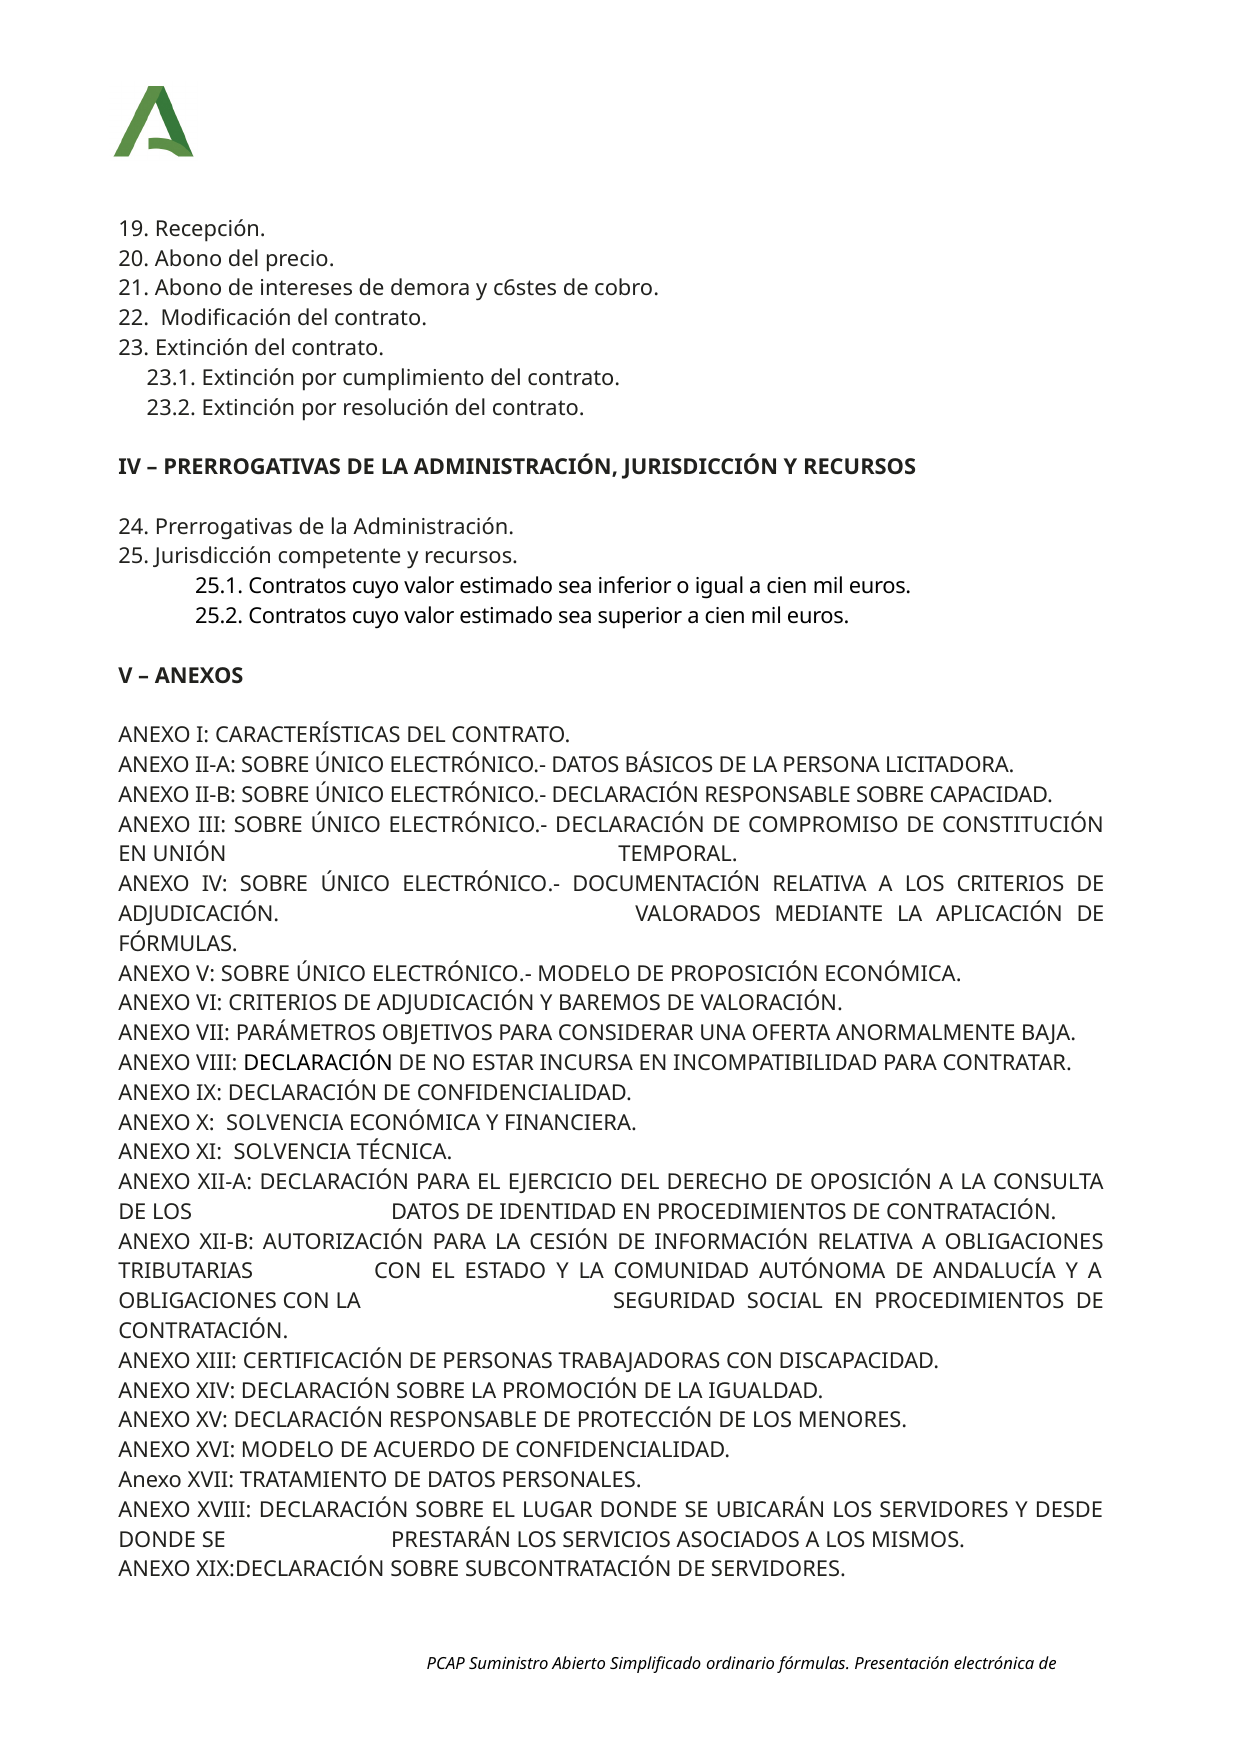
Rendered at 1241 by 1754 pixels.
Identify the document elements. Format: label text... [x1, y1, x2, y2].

text 24. Prerrogativas de la Administración. [118, 511, 1104, 540]
text 23.1. Extinción por cumplimiento del contrato. [118, 362, 1104, 391]
text ANEXO IV: SOBRE ÚNICO electrónico.- DOCUMENTACIÓN RELATIVA A LOS CRITERIOS DE ADJUDICACIÓN. VALORADOS MEDIANTE LA APLICACIÓN DE FÓRMULAS. [118, 868, 1104, 957]
text 25.2. Contratos cuyo valor estimado sea superior a cien mil euros. [195, 600, 1104, 630]
text 21. Abono de intereses de demora y c6stes de cobro. [118, 272, 1104, 302]
text 23. Extinción del contrato. [118, 332, 1104, 362]
text ANEXO VIII: DECLARACIÓN DE NO ESTAR INCURSA EN INCOMPATIBILIDAD PARA CONTRATAR. [118, 1047, 1104, 1077]
text ANEXO XI: SOLVENCIA TÉCNICA. [118, 1136, 1104, 1166]
text 25.1. Contratos cuyo valor estimado sea inferior o igual a cien mil euros. [195, 570, 1104, 600]
picture [109, 81, 198, 161]
text Anexo XVII: TRATAMIENTO DE DATOS PERSONALES. [118, 1464, 1104, 1494]
text ANEXO X: SOLVENCIA ECONÓMICA Y FINANCIERA. [118, 1106, 1104, 1136]
text ANEXO XIX:DECLARACIÓN SOBRE SUBCONTRATACIÓN DE SERVIDORES. [118, 1553, 1104, 1583]
text 22. Modificación del contrato. [118, 302, 1104, 332]
text 20. Abono del precio. [118, 242, 1104, 272]
text ANEXO III: SOBRE ÚNICO ELECTRÓNICO.- DECLARACIÓN DE COMPROMISO DE CONSTITUCIÓN EN UNIÓN TEMPORAL. [118, 808, 1104, 868]
text ANEXO VII: PARÁMETROS OBJETIVOS PARA CONSIDERAR UNA OFERTA ANORMALMENTE BAJA. [118, 1017, 1104, 1047]
text ANEXO XVIII: DECLARACIÓN SOBRE EL LUGAR DONDE SE UBICARÁN LOS SERVIDORES Y DESDE DONDE SE PRESTARÁN LOS SERVICIOS ASOCIADOS A LOS MISMOS. [118, 1494, 1104, 1553]
text ANEXO XIV: DECLARACIÓN SOBRE LA PROMOCIÓN DE LA IGUALDAD. [118, 1374, 1104, 1404]
text V – ANEXOS [118, 659, 1104, 689]
text 23.2. Extinción por resolución del contrato. [118, 391, 1104, 421]
text ANEXO XII-B: AUTORIZACIÓN PARA LA CESIÓN DE INFORMACIÓN RELATIVA A OBLIGACIONES TRIBUTARIAS CON EL ESTADO Y LA COMUNIDAD AUTÓNOMA DE ANDALUCÍA Y A OBLIGACIONES CON LA SEGURIDAD SOCIAL EN PROCEDIMIENTOS DE CONTRATACIÓN. [118, 1226, 1104, 1345]
text 25. Jurisdicción competente y recursos. [118, 540, 1104, 570]
text ANEXO II-A: SOBRE ÚNICO ELECTRÓNICO.- DATOS BÁSICOS DE LA PERSONA LICITADORA. [118, 749, 1104, 779]
text ANEXO II-B: SOBRE ÚNICO ELECTRÓNICO.- DECLARACIÓN RESPONSABLE SOBRE CAPACIDAD. [118, 779, 1104, 808]
text ANEXO XV: DECLARACIÓN RESPONSABLE DE PROTECCIÓN DE LOS MENORES. [118, 1404, 1104, 1434]
text 19. Recepción. [118, 213, 1104, 242]
text ANEXO XIII: CERTIFICACIÓN DE PERSONAS TRABAJADORAS CON DISCAPACIDAD. [118, 1345, 1104, 1374]
text ANEXO XII-A: DECLARACIÓN PARA EL EJERCICIO DEL DERECHO DE OPOSICIÓN A LA CONSULTA DE LOS DATOS DE IDENTIDAD EN PROCEDIMIENTOS DE CONTRATACIÓN. [118, 1166, 1104, 1226]
text IV – PRERROGATIVAS DE LA ADMINISTRACIÓN, JURISDICCIÓN Y RECURSOS [118, 451, 1104, 481]
text ANEXO V: SOBRE ÚNICO electrónico.- MODELO DE PROPOSICIÓN ECONÓMICA. [118, 957, 1104, 987]
text ANEXO XVI: MODELO DE ACUERDO DE CONFIDENCIALIDAD. [118, 1434, 1104, 1464]
text ANEXO VI: CRITERIOS DE ADJUDICACIÓN Y BAREMOS DE VALORACIÓN. [118, 987, 1104, 1017]
text ANEXO I: CARACTERÍSTICAS DEL CONTRATO. [118, 719, 1104, 749]
text ANEXO IX: DECLARACIÓN DE CONFIDENCIALIDAD. [118, 1077, 1104, 1106]
